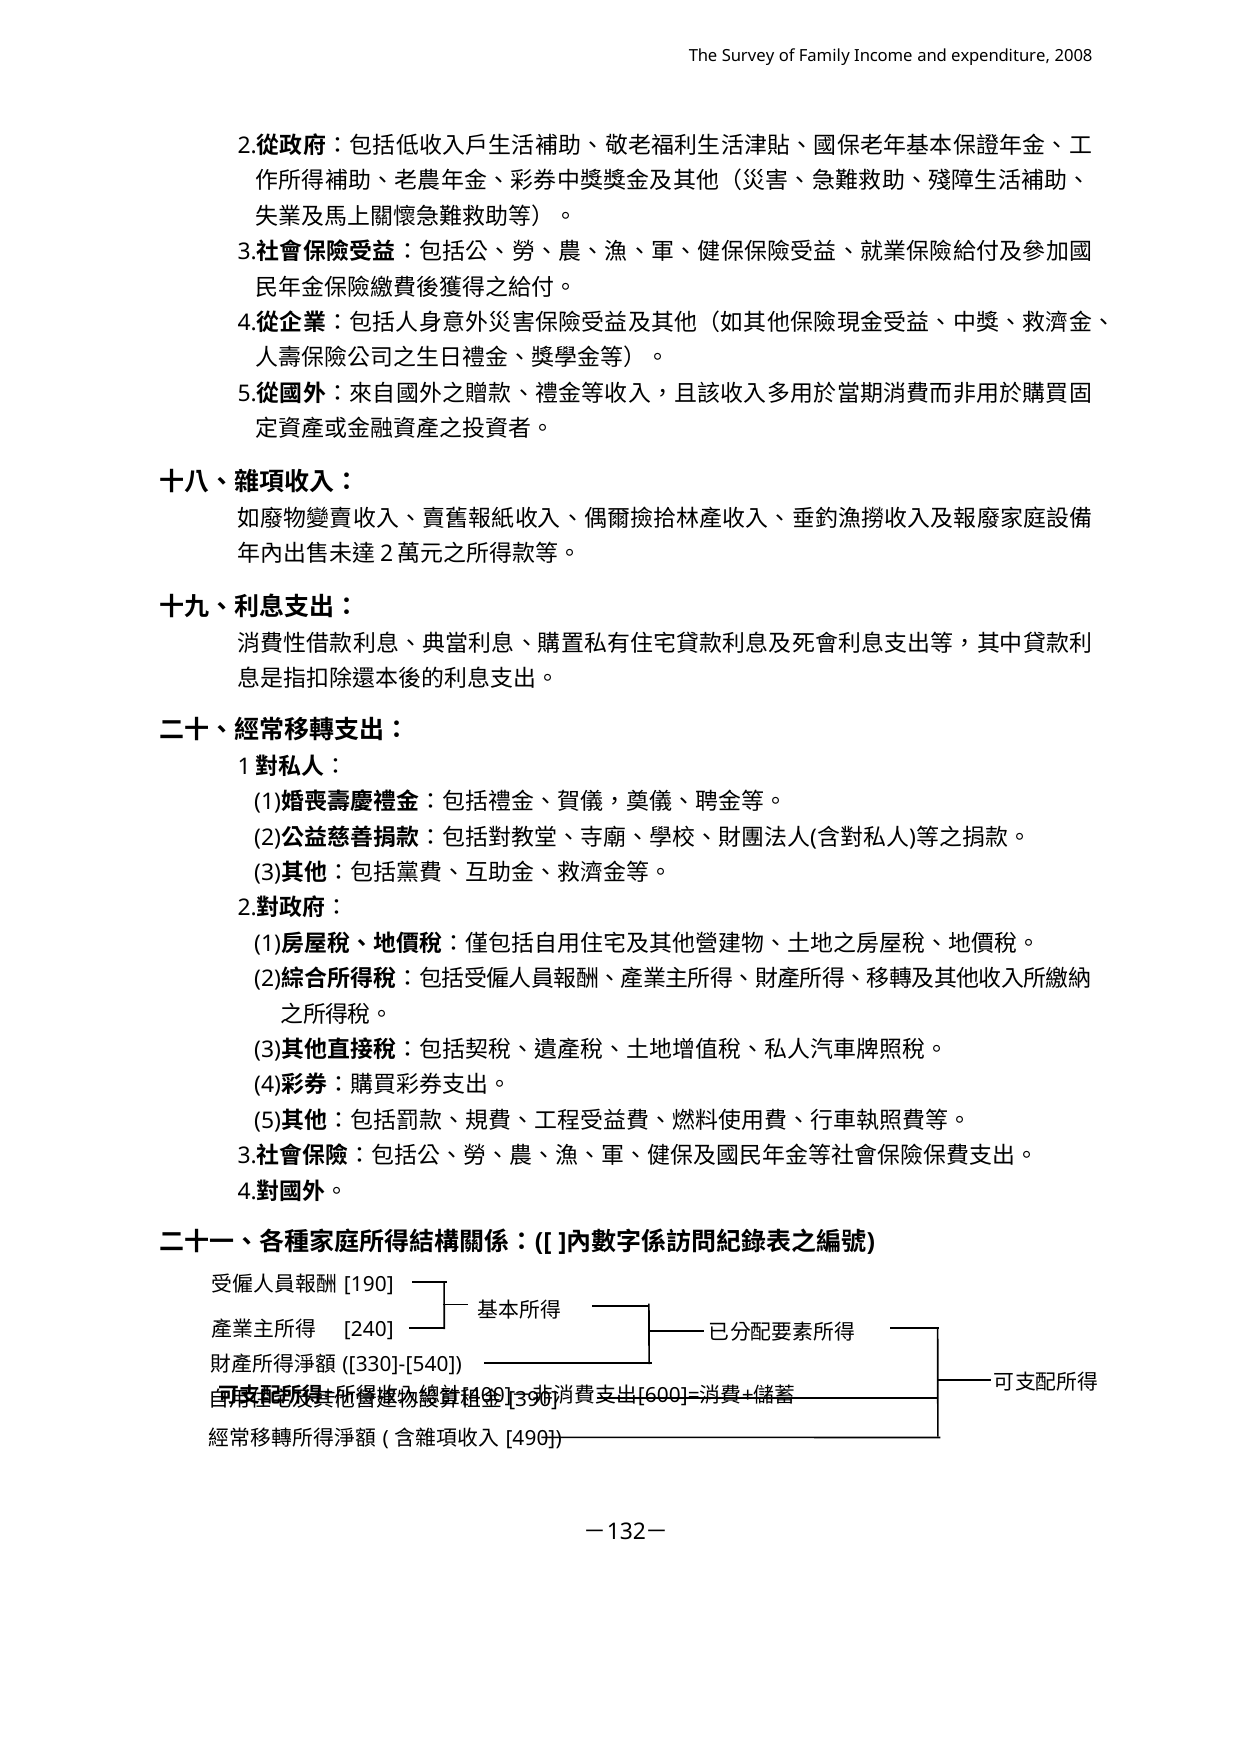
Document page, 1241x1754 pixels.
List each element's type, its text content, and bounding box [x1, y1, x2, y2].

text (3)其他直接稅：包括契稅、遺產稅、土地增值稅、私人汽車牌照稅。 [254, 1029, 1092, 1064]
text (2)綜合所得稅：包括受僱人員報酬、產業主所得、財產所得、移轉及其他收入所繳納之所得稅。 [254, 958, 1092, 1029]
text 二十、經常移轉支出： [159, 708, 1092, 746]
text 4.對國外。 [237, 1171, 1092, 1206]
text 1對私人： [237, 746, 1092, 781]
text 十九、利息支出： [159, 583, 1092, 623]
text (1)婚喪壽慶禮金：包括禮金、賀儀，奠儀、聘金等。 [254, 781, 1092, 817]
text 二十一、各種家庭所得結構關係：([ ]內數字係訪問紀錄表之編號) [159, 1221, 1092, 1258]
text (5)其他：包括罰款、規費、工程受益費、燃料使用費、行車執照費等。 [254, 1100, 1092, 1135]
text 如廢物變賣收入、賣舊報紙收入、偶爾撿拾林產收入、垂釣漁撈收入及報廢家庭設備年內出售未達2萬元之所得款等。 [237, 498, 1092, 569]
text 3.社會保險：包括公、勞、農、漁、軍、健保及國民年金等社會保險保費支出。 [237, 1135, 1092, 1171]
text 3.社會保險受益：包括公、勞、農、漁、軍、健保保險受益、就業保險給付及參加國民年金保險繳費後獲得之給付。 [237, 231, 1092, 302]
text 2.從政府：包括低收入戶生活補助、敬老福利生活津貼、國保老年基本保證年金、工作所得補助、老農年金、彩券中獎獎金及其他（災害、急難救助、殘障生活補助、失業及馬上關懷急難救助等）。 [237, 125, 1092, 231]
text 消費性借款利息、典當利息、購置私有住宅貸款利息及死會利息支出等，其中貸款利息是指扣除還本後的利息支出。 [237, 623, 1092, 694]
text (2)公益慈善捐款：包括對教堂、寺廟、學校、財團法人(含對私人)等之捐款。 [254, 817, 1092, 852]
text 4.從企業：包括人身意外災害保險受益及其他（如其他保險現金受益、中獎、救濟金、人壽保險公司之生日禮金、獎學金等）。 [237, 302, 1092, 373]
text 十八、雜項收入： [159, 458, 1092, 498]
text 可支配所得=所得收入總計[400]－非消費支出[600]=消費+儲蓄 [939, 1371, 1092, 1410]
text (1)房屋稅、地價稅：僅包括自用住宅及其他營建物、土地之房屋稅、地價稅。 [254, 923, 1092, 958]
text (3)其他：包括黨費、互助金、救濟金等。 [254, 852, 1092, 887]
text 2.對政府： [237, 887, 1092, 923]
text 可支配所得=所得收入總計[400]－非消費支出[600]=消費+儲蓄 [218, 1371, 937, 1410]
text 5.從國外：來自國外之贈款、禮金等收入，且該收入多用於當期消費而非用於購買固定資產或金融資產之投資者。 [237, 373, 1092, 444]
text (4)彩券：購買彩券支出。 [254, 1064, 1092, 1100]
